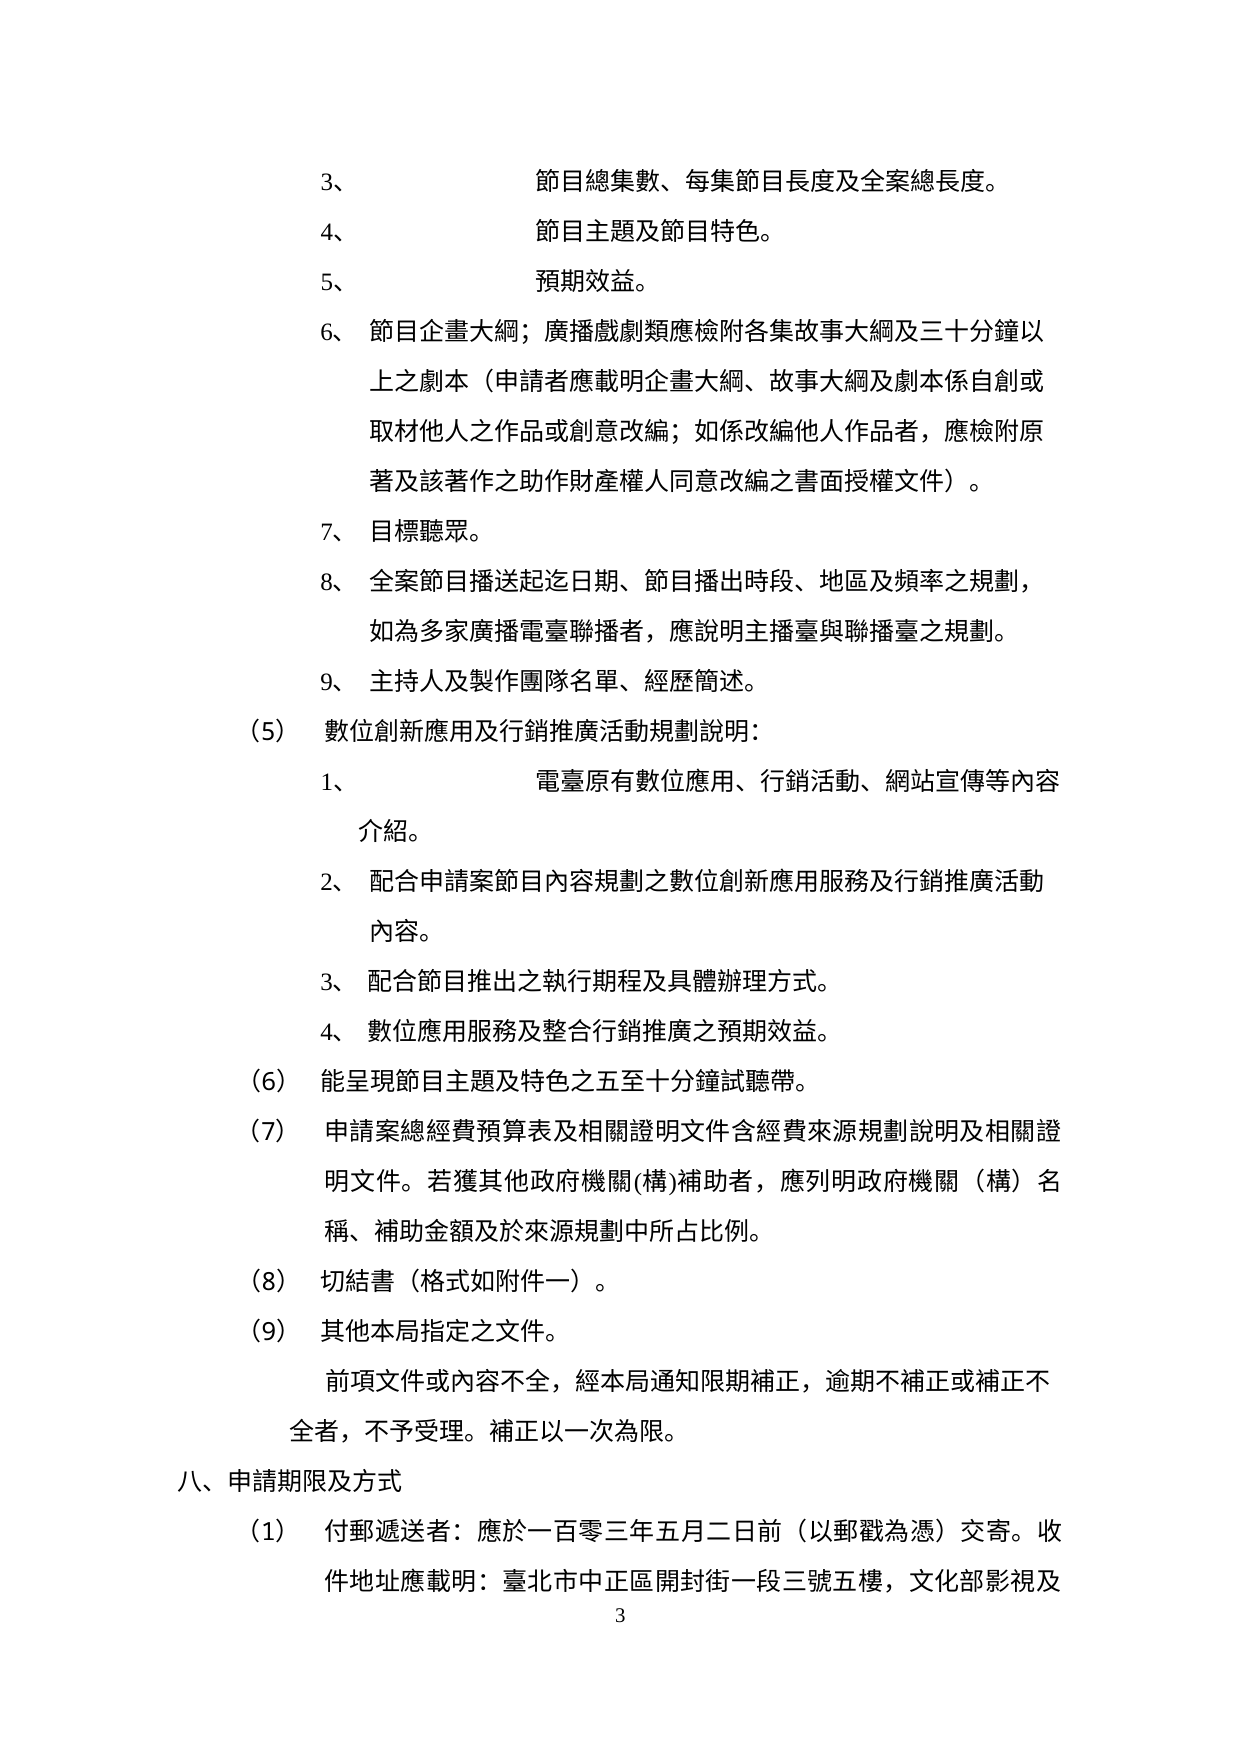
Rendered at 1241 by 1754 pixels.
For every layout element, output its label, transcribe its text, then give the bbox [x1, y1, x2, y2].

text 八、申請期限及方式 [177, 1450, 1063, 1500]
list 電臺原有數位應用、行銷活動、網站宣傳等內容介紹。 [320, 750, 1063, 850]
list 目標聽眾。 [320, 500, 1063, 550]
list 其他本局指定之文件。 [236, 1300, 1063, 1350]
list 節目主題及節目特色。 [320, 200, 1063, 250]
list 節目總集數、每集節目長度及全案總長度。 [320, 150, 1063, 200]
list 能呈現節目主題及特色之五至十分鐘試聽帶。 [236, 1050, 1063, 1100]
list 配合申請案節目內容規劃之數位創新應用服務及行銷推廣活動內容。 [320, 850, 1063, 950]
list 配合節目推出之執行期程及具體辦理方式。 [320, 950, 1063, 1000]
list 申請案總經費預算表及相關證明文件含經費來源規劃說明及相關證明文件。若獲其他政府機關(構)補助者，應列明政府機關（構）名稱、補助金額及於來源規劃中所占比例。 [236, 1100, 1063, 1250]
list 預期效益。 [320, 250, 1063, 300]
list 付郵遞送者：應於一百零三年五月二日前（以郵戳為憑）交寄。收件地址應載明：臺北市中正區開封街一段三號五樓，文化部影視及 [236, 1500, 1063, 1600]
list 數位應用服務及整合行銷推廣之預期效益。 [320, 1000, 1063, 1050]
list 數位創新應用及行銷推廣活動規劃說明： [236, 700, 1063, 750]
list 全案節目播送起迄日期、節目播出時段、地區及頻率之規劃，如為多家廣播電臺聯播者，應說明主播臺與聯播臺之規劃。 [320, 550, 1063, 650]
list 切結書（格式如附件一）。 [236, 1250, 1063, 1300]
list 主持人及製作團隊名單、經歷簡述。 [320, 650, 1063, 700]
text 前項文件或內容不全，經本局通知限期補正，逾期不補正或補正不全者，不予受理。補正以一次為限。 [289, 1350, 1063, 1450]
list 節目企畫大綱；廣播戲劇類應檢附各集故事大綱及三十分鐘以上之劇本（申請者應載明企畫大綱、故事大綱及劇本係自創或取材他人之作品或創意改編；如係改編他人作品者，應檢附原著及該著作之助作財產權人同意改編之書面授權文件）。 [320, 300, 1063, 500]
